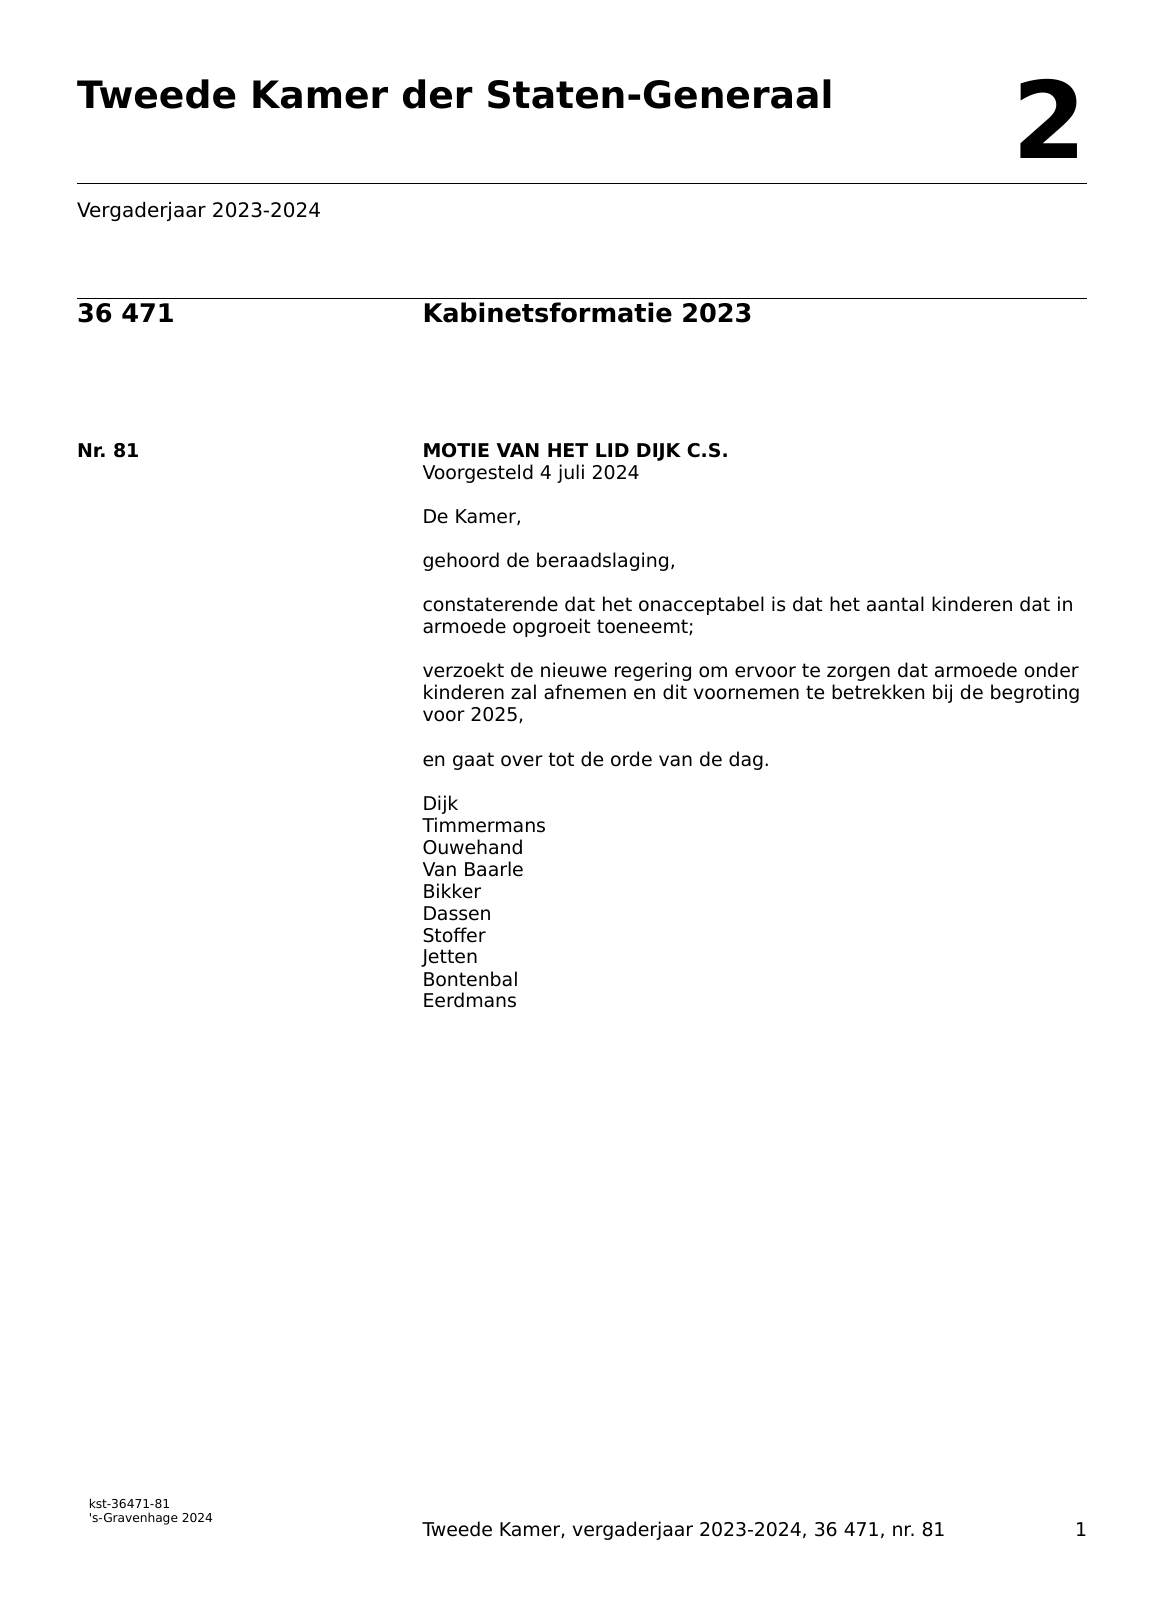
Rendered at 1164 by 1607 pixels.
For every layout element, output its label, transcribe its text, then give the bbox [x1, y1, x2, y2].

table_header 2 [886, 59, 1087, 183]
text Eerdmans [422, 990, 1087, 1012]
subtitle 36 471 Kabinetsformatie 2023 [77, 299, 1087, 329]
text en gaat over tot de orde van de dag. [422, 748, 1087, 770]
text Bikker [422, 881, 1087, 902]
text gehoord de beraadslaging, [422, 550, 1087, 572]
text kst-36471-81 [88, 1497, 323, 1511]
text Van Baarle [422, 858, 1087, 881]
subtitle Nr. 81 MOTIE VAN HET LID DIJK C.S. [77, 440, 1087, 462]
text Timmermans [422, 814, 1087, 837]
text Ouwehand [422, 837, 1087, 858]
text Dassen [422, 902, 1087, 924]
text Dijk [422, 793, 1087, 814]
text Jetten [422, 946, 1087, 968]
table_cell Vergaderjaar 2023-2024 [77, 184, 1087, 298]
table_header Tweede Kamer der Staten-Generaal [77, 59, 886, 183]
text Voorgesteld 4 juli 2024 [422, 462, 1087, 484]
text verzoekt de nieuwe regering om ervoor te zorgen dat armoede onder kinderen zal afnemen en dit voornemen te betrekken bij de begroting voor 2025, [422, 660, 1087, 726]
text 's-Gravenhage 2024 [88, 1511, 323, 1525]
text Stoffer [422, 924, 1087, 946]
text De Kamer, [422, 506, 1087, 528]
text constaterende dat het onacceptabel is dat het aantal kinderen dat in armoede opgroeit toeneemt; [422, 594, 1087, 638]
text Bontenbal [422, 968, 1087, 990]
